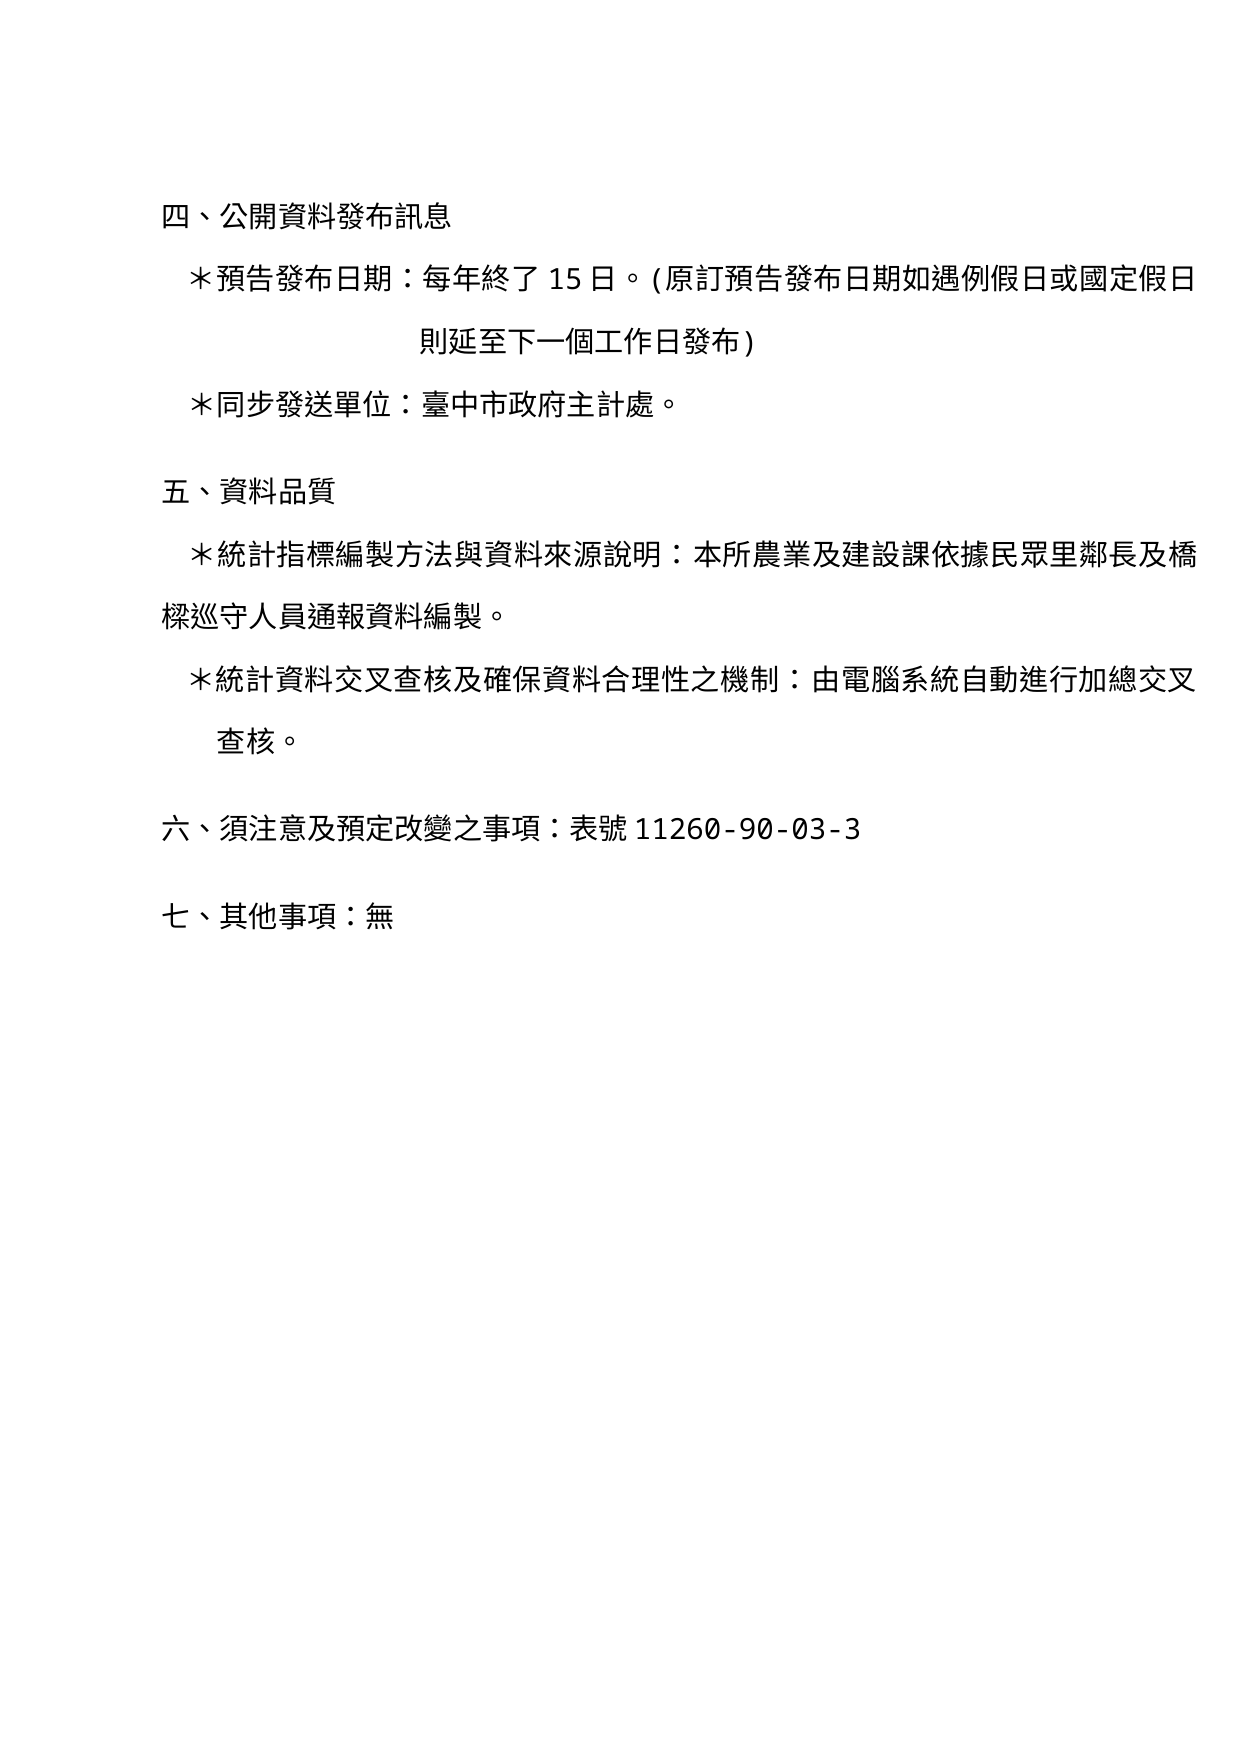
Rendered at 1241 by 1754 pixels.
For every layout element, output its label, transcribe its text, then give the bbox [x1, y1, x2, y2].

table_header 四、公開資料發布訊息 ＊預告發布日期：每年終了15日。(原訂預告發布日期如遇例假日或國定假日則延至下一個工作日發布) ＊同步發送單位：臺中市政府主計處。 五、資料品質 ＊統計指標編製方法與資料來源說明：本所農業及建設課依據民眾里鄰長及橋樑巡守人員通報資料編製。 ＊統計資料交叉查核及確保資料合理性之機制：由電腦系統自動進行加總交叉查核。 六、須注意及預定改變之事項：表號11260-90-03-3 七、其他事項：無 [150, 148, 1209, 936]
